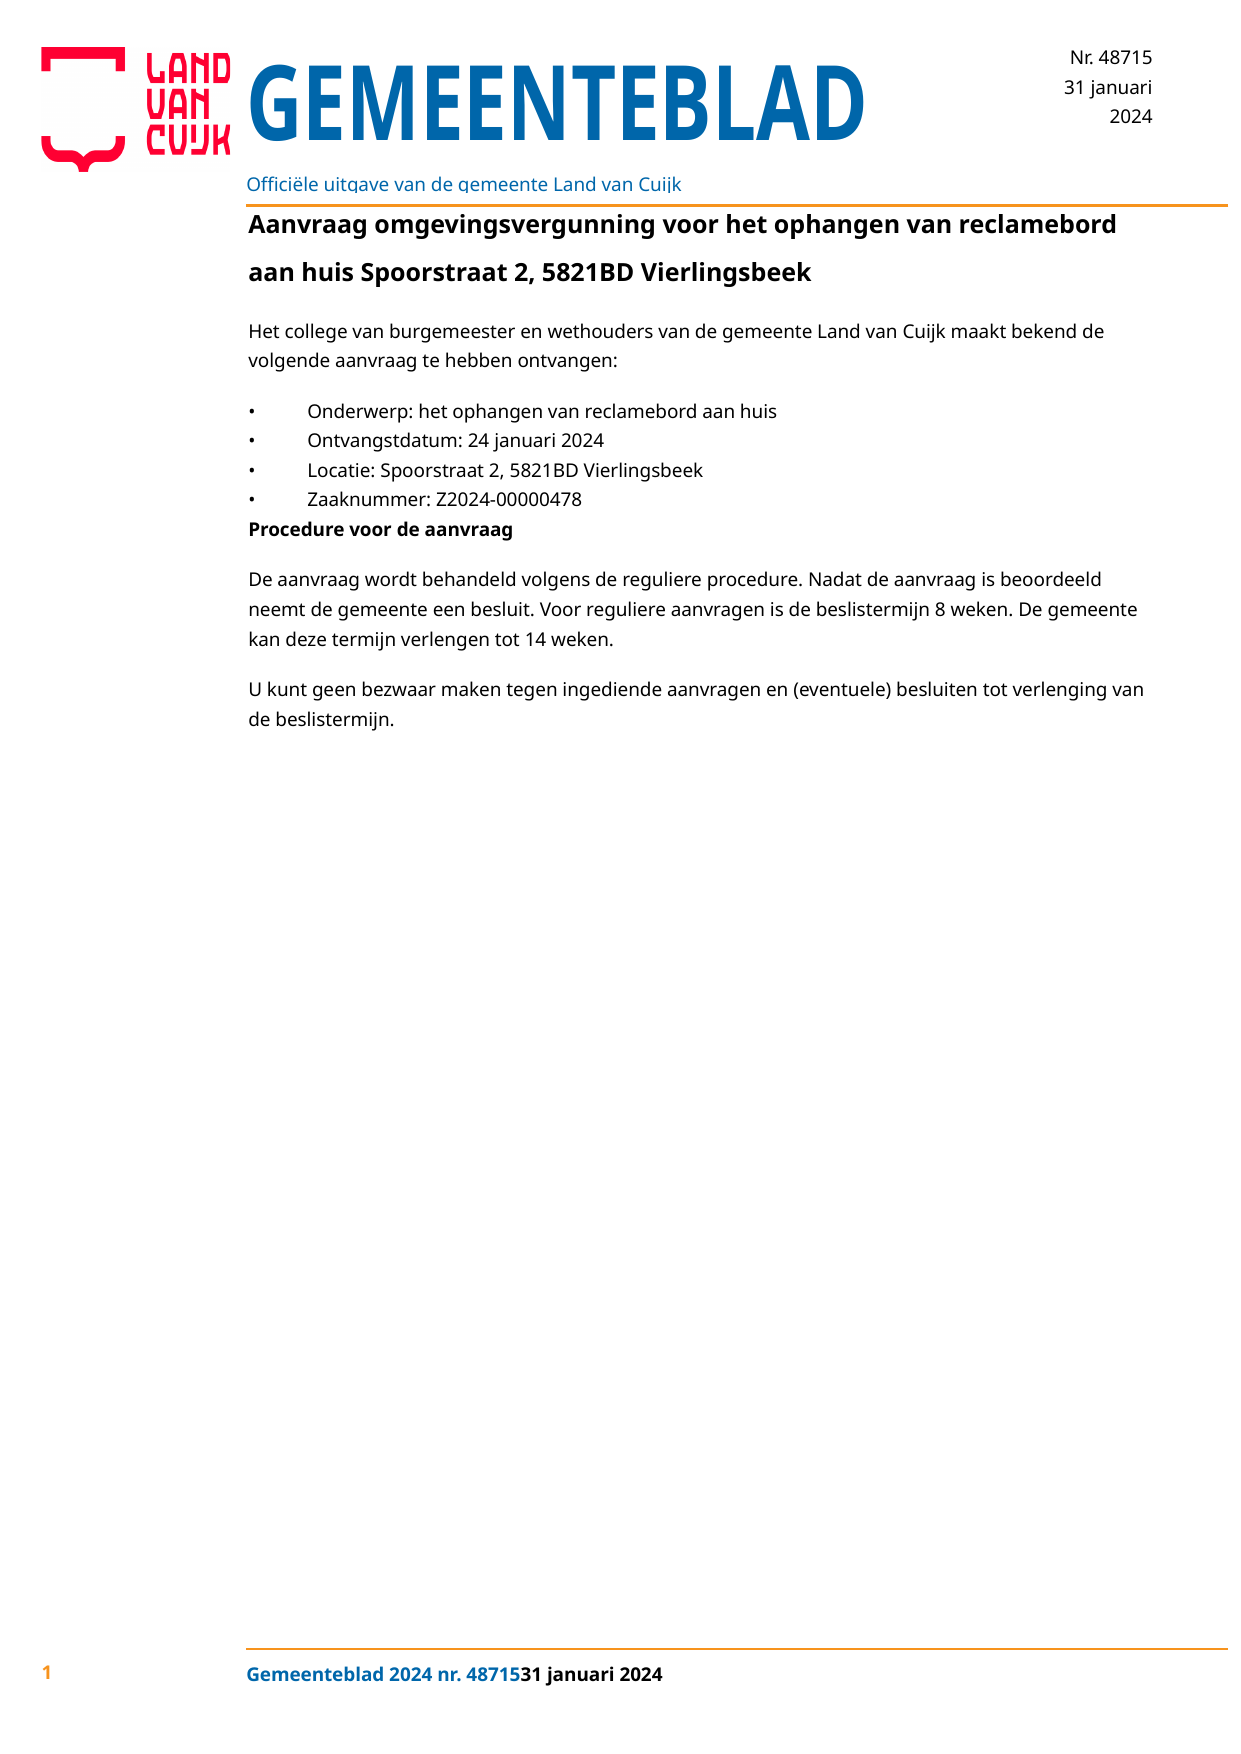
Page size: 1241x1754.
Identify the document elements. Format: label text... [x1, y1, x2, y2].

list Locatie: Spoorstraat 2, 5821BD Vierlingsbeek [248, 457, 1152, 483]
text U kunt geen bezwaar maken tegen ingediende aanvragen en (eventuele) besluiten tot verlenging van de beslistermijn. [248, 676, 1152, 732]
text Aanvraag omgevingsvergunning voor het ophangen van reclamebord aan huis Spoorstraat 2, 5821BD Vierlingsbeek [248, 207, 1152, 288]
text Het college van burgemeester en wethouders van de gemeente Land van Cuijk maakt bekend de volgende aanvraag te hebben ontvangen: [248, 318, 1152, 373]
text De aanvraag wordt behandeld volgens de reguliere procedure. Nadat de aanvraag is beoordeeld neemt de gemeente een besluit. Voor reguliere aanvragen is de beslistermijn 8 weken. De gemeente kan deze termijn verlengen tot 14 weken. [248, 567, 1152, 652]
list Onderwerp: het ophangen van reclamebord aan huis [248, 398, 1152, 424]
text Procedure voor de aanvraag [248, 516, 1152, 542]
picture [41, 47, 231, 172]
list Ontvangstdatum: 24 januari 2024 [248, 427, 1152, 453]
list Zaaknummer: Z2024-00000478 [248, 487, 1152, 512]
